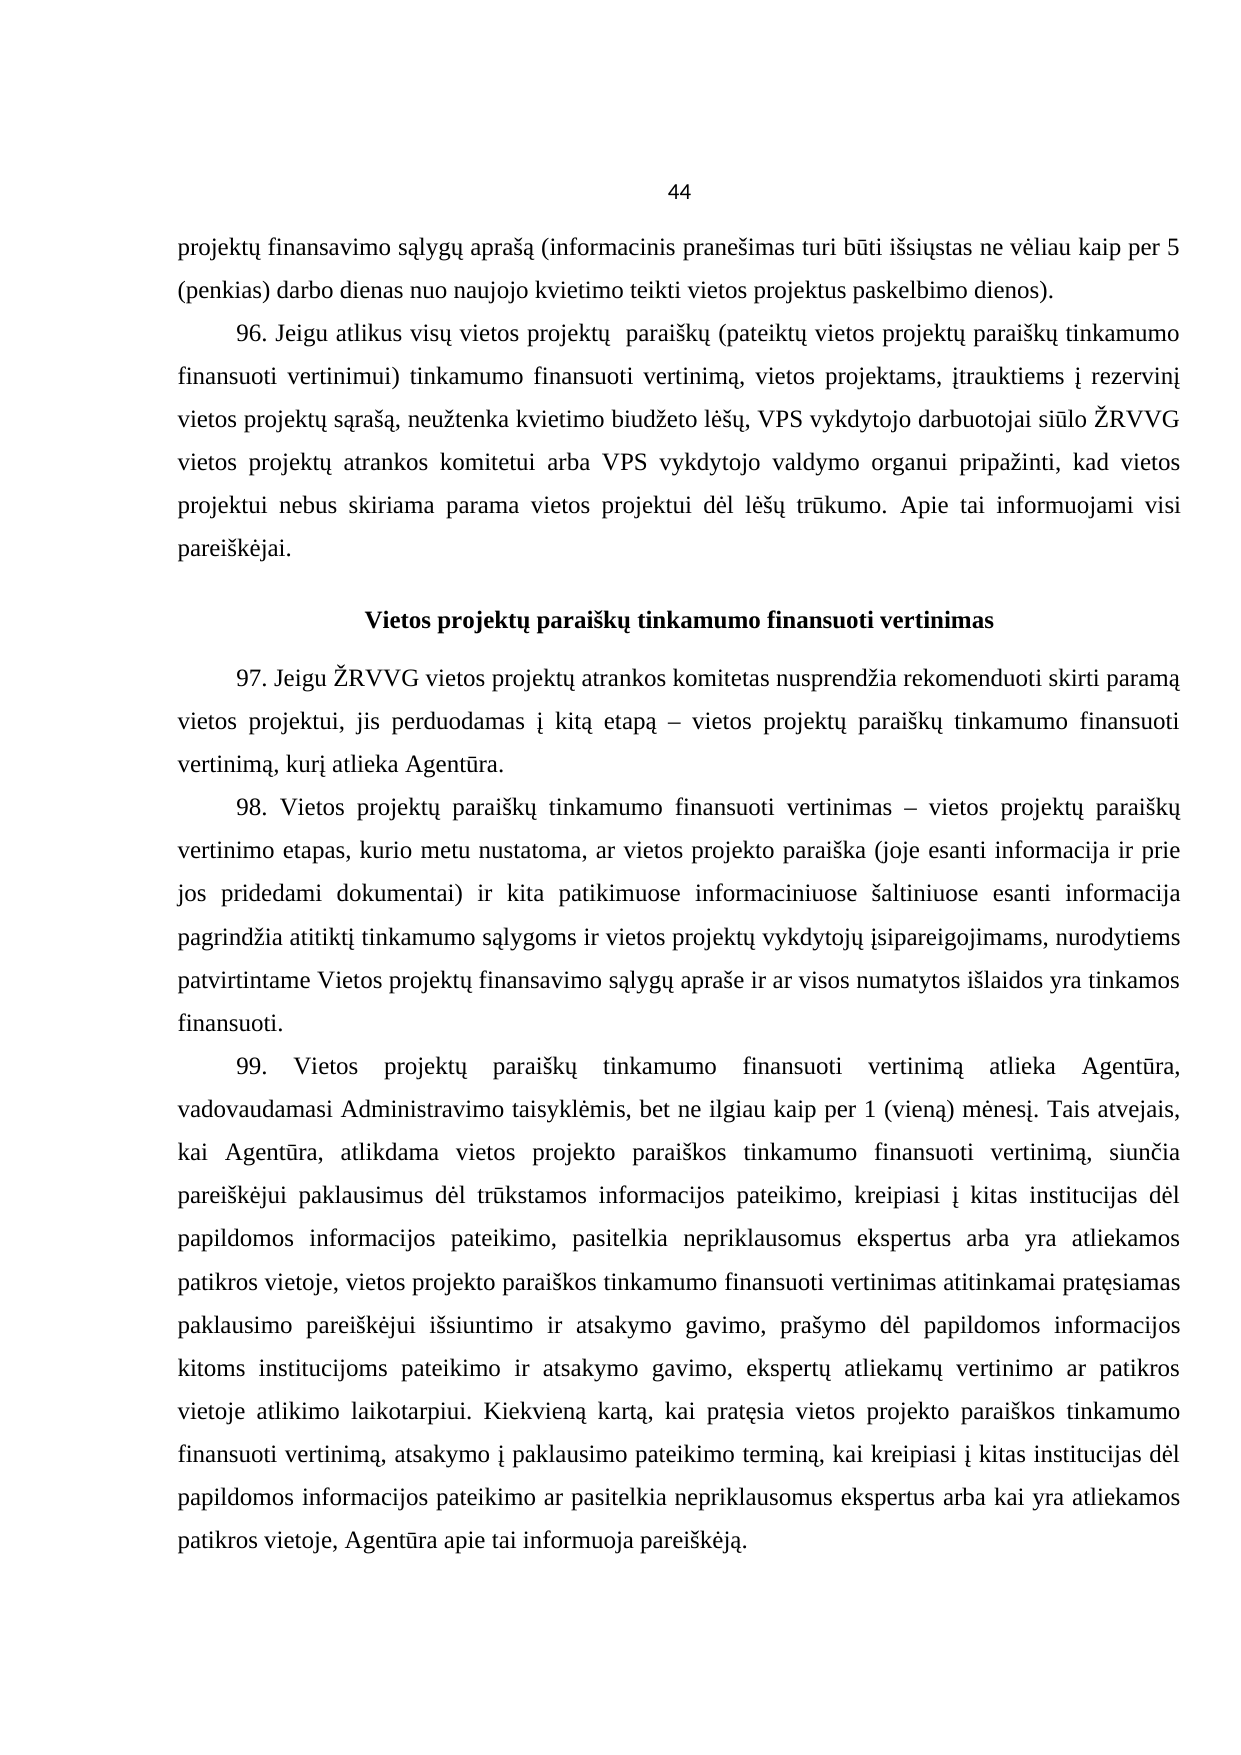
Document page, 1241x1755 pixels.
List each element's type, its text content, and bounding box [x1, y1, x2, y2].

text 99. Vietos projektų paraiškų tinkamumo finansuoti vertinimą atlieka Agentūra, vadovaudamasi Administravimo taisyklėmis, bet ne ilgiau kaip per 1 (vieną) mėnesį. Tais atvejais, kai Agentūra, atlikdama vietos projekto paraiškos tinkamumo finansuoti vertinimą, siunčia pareiškėjui paklausimus dėl trūkstamos informacijos pateikimo, kreipiasi į kitas institucijas dėl papildomos informacijos pateikimo, pasitelkia nepriklausomus ekspertus arba yra atliekamos patikros vietoje, vietos projekto paraiškos tinkamumo finansuoti vertinimas atitinkamai pratęsiamas paklausimo pareiškėjui išsiuntimo ir atsakymo gavimo, prašymo dėl papildomos informacijos kitoms institucijoms pateikimo ir atsakymo gavimo, ekspertų atliekamų vertinimo ar patikros vietoje atlikimo laikotarpiui. Kiekvieną kartą, kai pratęsia vietos projekto paraiškos tinkamumo finansuoti vertinimą, atsakymo į paklausimo pateikimo terminą, kai kreipiasi į kitas institucijas dėl papildomos informacijos pateikimo ar pasitelkia nepriklausomus ekspertus arba kai yra atliekamos patikros vietoje, Agentūra apie tai informuoja pareiškėją. [177, 1051, 1181, 1554]
text 96. Jeigu atlikus visų vietos projektų paraiškų (pateiktų vietos projektų paraiškų tinkamumo finansuoti vertinimui) tinkamumo finansuoti vertinimą, vietos projektams, įtrauktiems į rezervinį vietos projektų sąrašą, neužtenka kvietimo biudžeto lėšų, VPS vykdytojo darbuotojai siūlo ŽRVVG vietos projektų atrankos komitetui arba VPS vykdytojo valdymo organui pripažinti, kad vietos projektui nebus skiriama parama vietos projektui dėl lėšų trūkumo. Apie tai informuojami visi pareiškėjai. [177, 318, 1181, 562]
text 97. Jeigu ŽRVVG vietos projektų atrankos komitetas nusprendžia rekomenduoti skirti paramą vietos projektui, jis perduodamas į kitą etapą – vietos projektų paraiškų tinkamumo finansuoti vertinimą, kurį atlieka Agentūra. [177, 663, 1181, 778]
text projektų finansavimo sąlygų aprašą (informacinis pranešimas turi būti išsiųstas ne vėliau kaip per 5 (penkias) darbo dienas nuo naujojo kvietimo teikti vietos projektus paskelbimo dienos). [177, 232, 1181, 303]
text Vietos projektų paraiškų tinkamumo finansuoti vertinimas [177, 605, 1181, 634]
text 98. Vietos projektų paraiškų tinkamumo finansuoti vertinimas – vietos projektų paraiškų vertinimo etapas, kurio metu nustatoma, ar vietos projekto paraiška (joje esanti informacija ir prie jos pridedami dokumentai) ir kita patikimuose informaciniuose šaltiniuose esanti informacija pagrindžia atitiktį tinkamumo sąlygoms ir vietos projektų vykdytojų įsipareigojimams, nurodytiems patvirtintame Vietos projektų finansavimo sąlygų apraše ir ar visos numatytos išlaidos yra tinkamos finansuoti. [177, 792, 1181, 1037]
